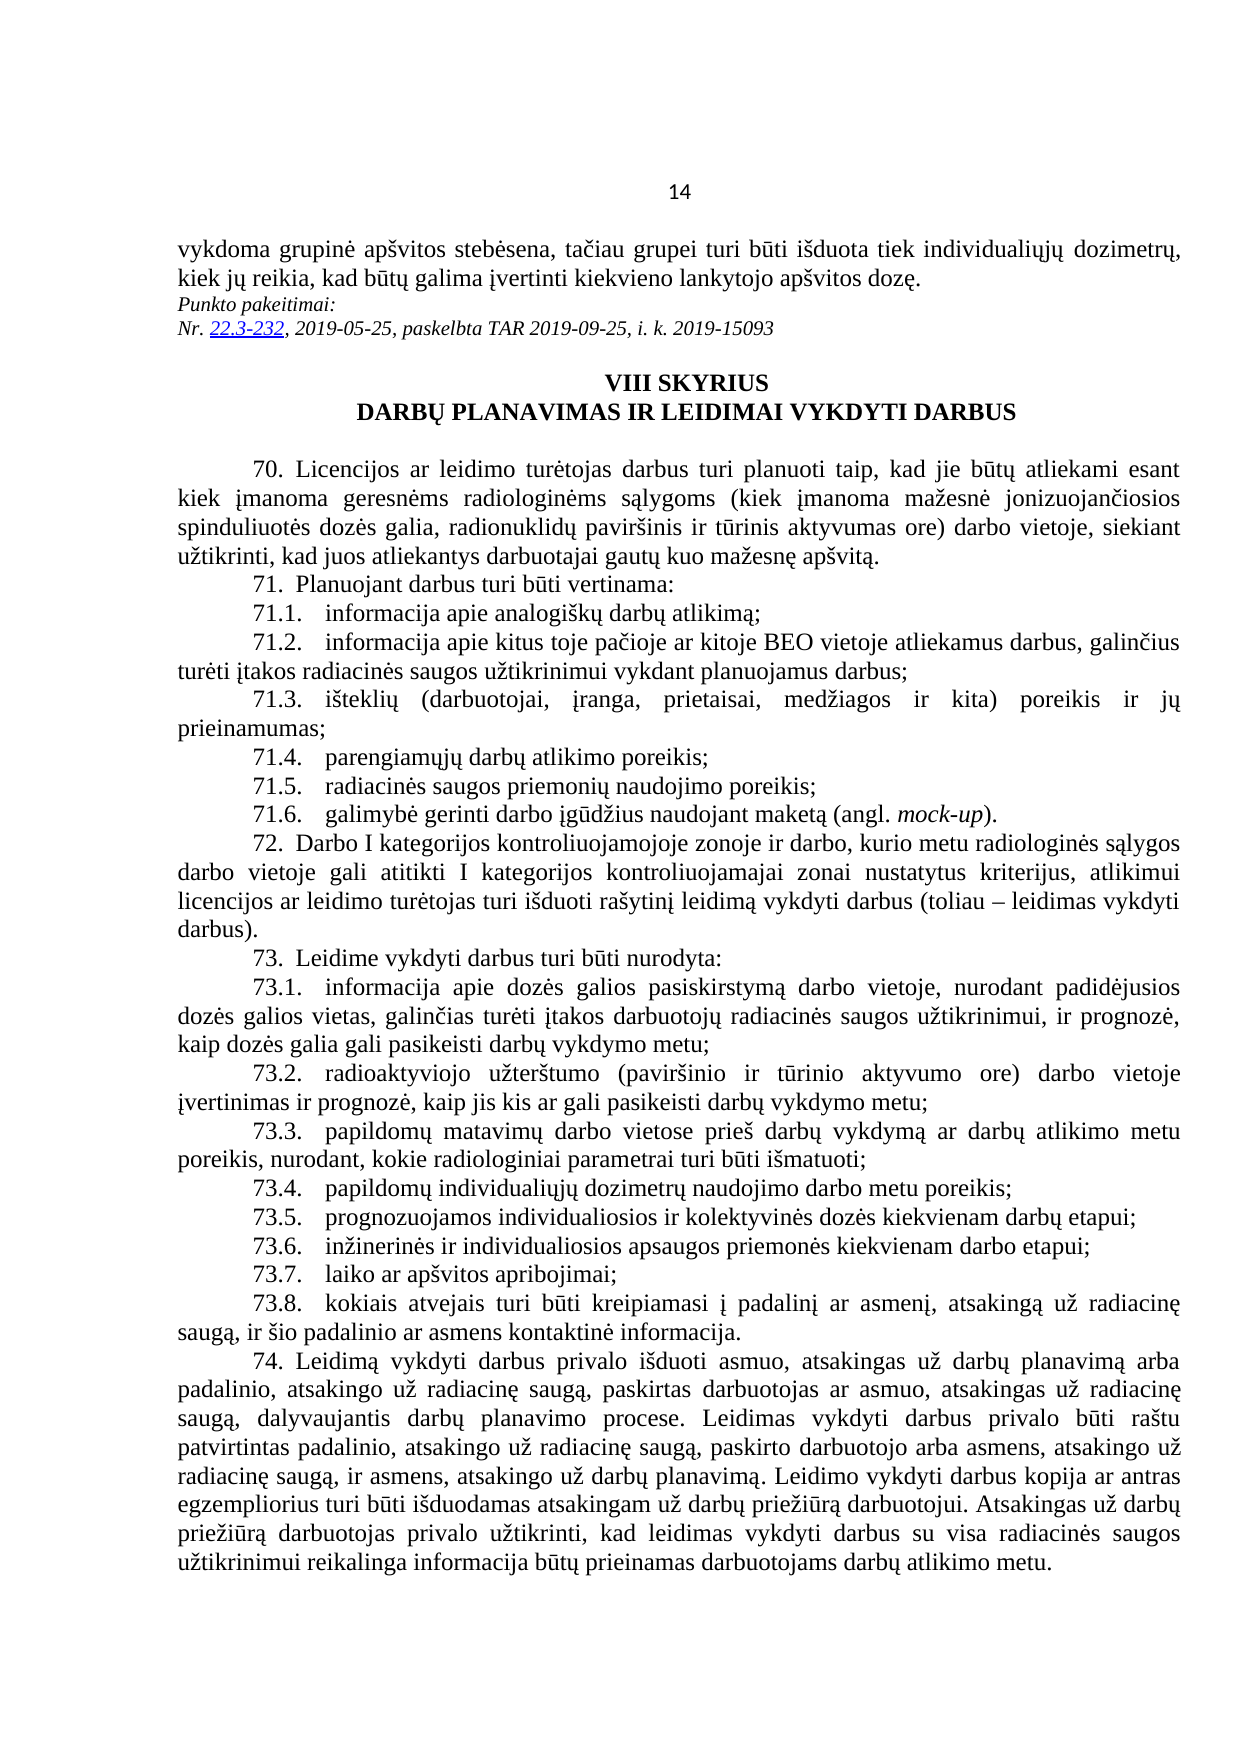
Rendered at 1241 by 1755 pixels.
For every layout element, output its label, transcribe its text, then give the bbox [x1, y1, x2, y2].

text 74. Leidimą vykdyti darbus privalo išduoti asmuo, atsakingas už darbų planavimą arba padalinio, atsakingo už radiacinę saugą, paskirtas darbuotojas ar asmuo, atsakingas už radiacinę saugą, dalyvaujantis darbų planavimo procese. Leidimas vykdyti darbus privalo būti raštu patvirtintas padalinio, atsakingo už radiacinę saugą, paskirto darbuotojo arba asmens, atsakingo už radiacinę saugą, ir asmens, atsakingo už darbų planavimą. Leidimo vykdyti darbus kopija ar antras egzempliorius turi būti išduodamas atsakingam už darbų priežiūrą darbuotojui. Atsakingas už darbų priežiūrą darbuotojas privalo užtikrinti, kad leidimas vykdyti darbus su visa radiacinės saugos užtikrinimui reikalinga informacija būtų prieinamas darbuotojams darbų atlikimo metu. [177, 1346, 1181, 1576]
text 73.8. kokiais atvejais turi būti kreipiamasi į padalinį ar asmenį, atsakingą už radiacinę saugą, ir šio padalinio ar asmens kontaktinė informacija. [177, 1288, 1181, 1346]
text 73. Leidime vykdyti darbus turi būti nurodyta: [177, 943, 1181, 972]
text 73.7. laiko ar apšvitos apribojimai; [177, 1259, 1181, 1288]
text 73.6. inžinerinės ir individualiosios apsaugos priemonės kiekvienam darbo etapui; [177, 1231, 1181, 1259]
text 73.3. papildomų matavimų darbo vietose prieš darbų vykdymą ar darbų atlikimo metu poreikis, nurodant, kokie radiologiniai parametrai turi būti išmatuoti; [177, 1116, 1181, 1173]
text 71.1. informacija apie analogiškų darbų atlikimą; [177, 598, 1181, 627]
text 73.4. papildomų individualiųjų dozimetrų naudojimo darbo metu poreikis; [177, 1173, 1181, 1202]
text 73.1. informacija apie dozės galios pasiskirstymą darbo vietoje, nurodant padidėjusios dozės galios vietas, galinčias turėti įtakos darbuotojų radiacinės saugos užtikrinimui, ir prognozė, kaip dozės galia gali pasikeisti darbų vykdymo metu; [177, 972, 1181, 1058]
text 71.3. išteklių (darbuotojai, įranga, prietaisai, medžiagos ir kita) poreikis ir jų prieinamumas; [177, 684, 1181, 742]
text 73.2. radioaktyviojo užterštumo (paviršinio ir tūrinio aktyvumo ore) darbo vietoje įvertinimas ir prognozė, kaip jis kis ar gali pasikeisti darbų vykdymo metu; [177, 1058, 1181, 1116]
text 71.5. radiacinės saugos priemonių naudojimo poreikis; [177, 771, 1181, 799]
text 71.2. informacija apie kitus toje pačioje ar kitoje BEO vietoje atliekamus darbus, galinčius turėti įtakos radiacinės saugos užtikrinimui vykdant planuojamus darbus; [177, 627, 1181, 684]
text 71. Planuojant darbus turi būti vertinama: [177, 569, 1181, 598]
text DARBŲ PLANAVIMAS IR LEIDIMAI VYKDYTI DARBUS [177, 397, 1181, 426]
text 72. Darbo I kategorijos kontroliuojamojoje zonoje ir darbo, kurio metu radiologinės sąlygos darbo vietoje gali atitikti I kategorijos kontroliuojamajai zonai nustatytus kriterijus, atlikimui licencijos ar leidimo turėtojas turi išduoti rašytinį leidimą vykdyti darbus (toliau – leidimas vykdyti darbus). [177, 828, 1181, 943]
text VIII SKYRIUS [177, 368, 1181, 397]
text Nr. 22.3-232, 2019-05-25, paskelbta TAR 2019-09-25, i. k. 2019-15093 [177, 316, 1181, 339]
text 73.5. prognozuojamos individualiosios ir kolektyvinės dozės kiekvienam darbų etapui; [177, 1202, 1181, 1231]
text 71.4. parengiamųjų darbų atlikimo poreikis; [177, 742, 1181, 771]
text 70. Licencijos ar leidimo turėtojas darbus turi planuoti taip, kad jie būtų atliekami esant kiek įmanoma geresnėms radiologinėms sąlygoms (kiek įmanoma mažesnė jonizuojančiosios spinduliuotės dozės galia, radionuklidų paviršinis ir tūrinis aktyvumas ore) darbo vietoje, siekiant užtikrinti, kad juos atliekantys darbuotajai gautų kuo mažesnę apšvitą. [177, 454, 1181, 569]
text vykdoma grupinė apšvitos stebėsena, tačiau grupei turi būti išduota tiek individualiųjų dozimetrų, kiek jų reikia, kad būtų galima įvertinti kiekvieno lankytojo apšvitos dozę. [177, 234, 1181, 291]
text Punkto pakeitimai: [177, 291, 1181, 316]
text 71.6. galimybė gerinti darbo įgūdžius naudojant maketą (angl. mock-up). [177, 799, 1181, 828]
